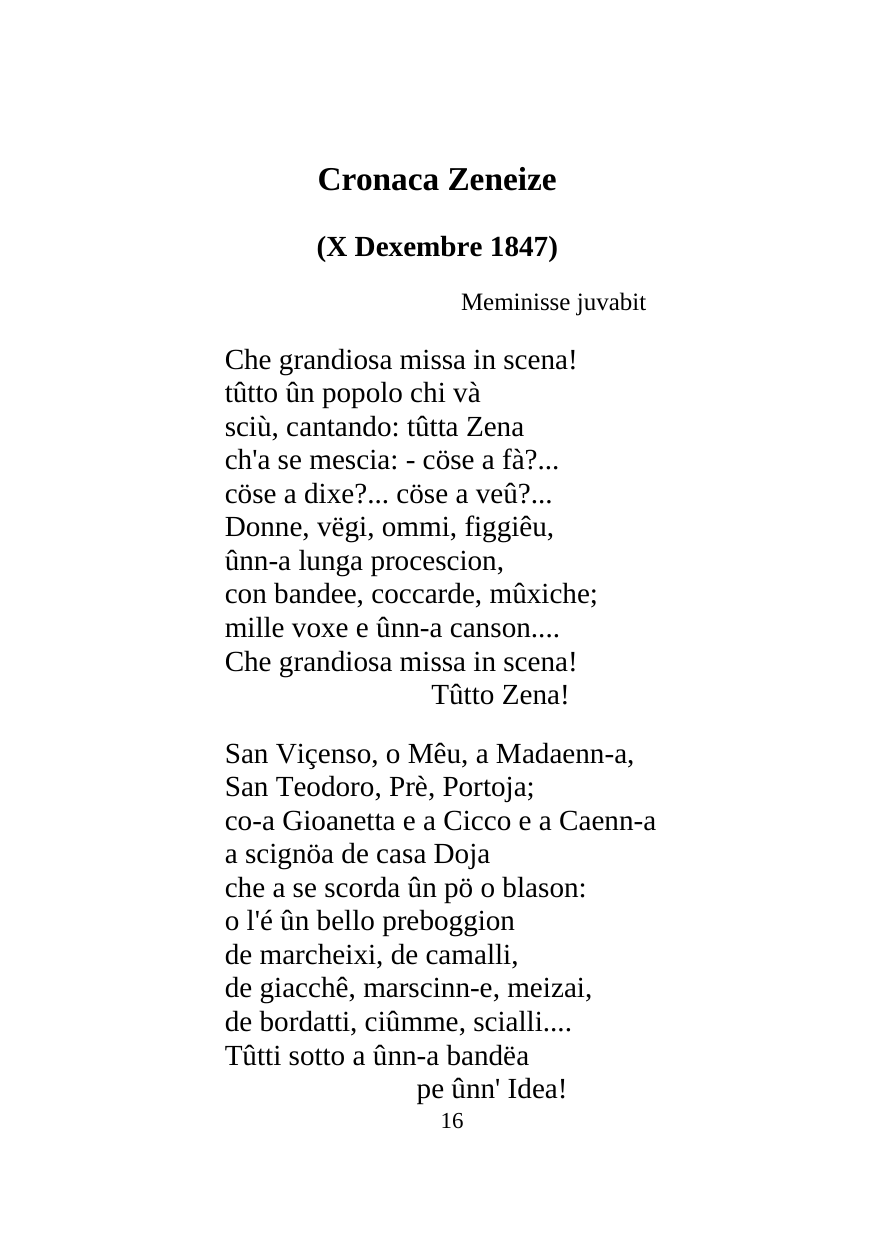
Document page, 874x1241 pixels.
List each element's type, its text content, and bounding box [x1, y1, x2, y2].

subtitle Cronaca Zeneize [106, 159, 768, 197]
text Che grandiosa missa in scena! tûtto ûn popolo chi và sciù, cantando: tûtta Zena ch'a se mescia: - cöse a fà?... cöse a dixe?... cöse a veû?... Donne, vëgi, ommi, figgiêu, ûnn-a lunga procescion, con bandee, coccarde, mûxiche; mille voxe e ûnn-a canson.... Che grandiosa missa in scena! [224, 342, 768, 677]
text San Viçenso, o Mêu, a Madaenn-a, San Teodoro, Prè, Portoja; co-a Gioanetta e a Cicco e a Caenn-a a scignöa de casa Doja che a se scorda ûn pö o blason: o l'é ûn bello preboggion de marcheixi, de camalli, de giacchê, marscinn-e, meizai, de bordatti, ciûmme, scialli.... Tûtti sotto a ûnn-a bandëa [224, 736, 768, 1071]
text Tûtto Zena! [224, 677, 768, 711]
text pe ûnn' Idea! [224, 1071, 768, 1105]
text (X Dexembre 1847) [106, 229, 768, 262]
text Meminisse juvabit [106, 287, 768, 316]
